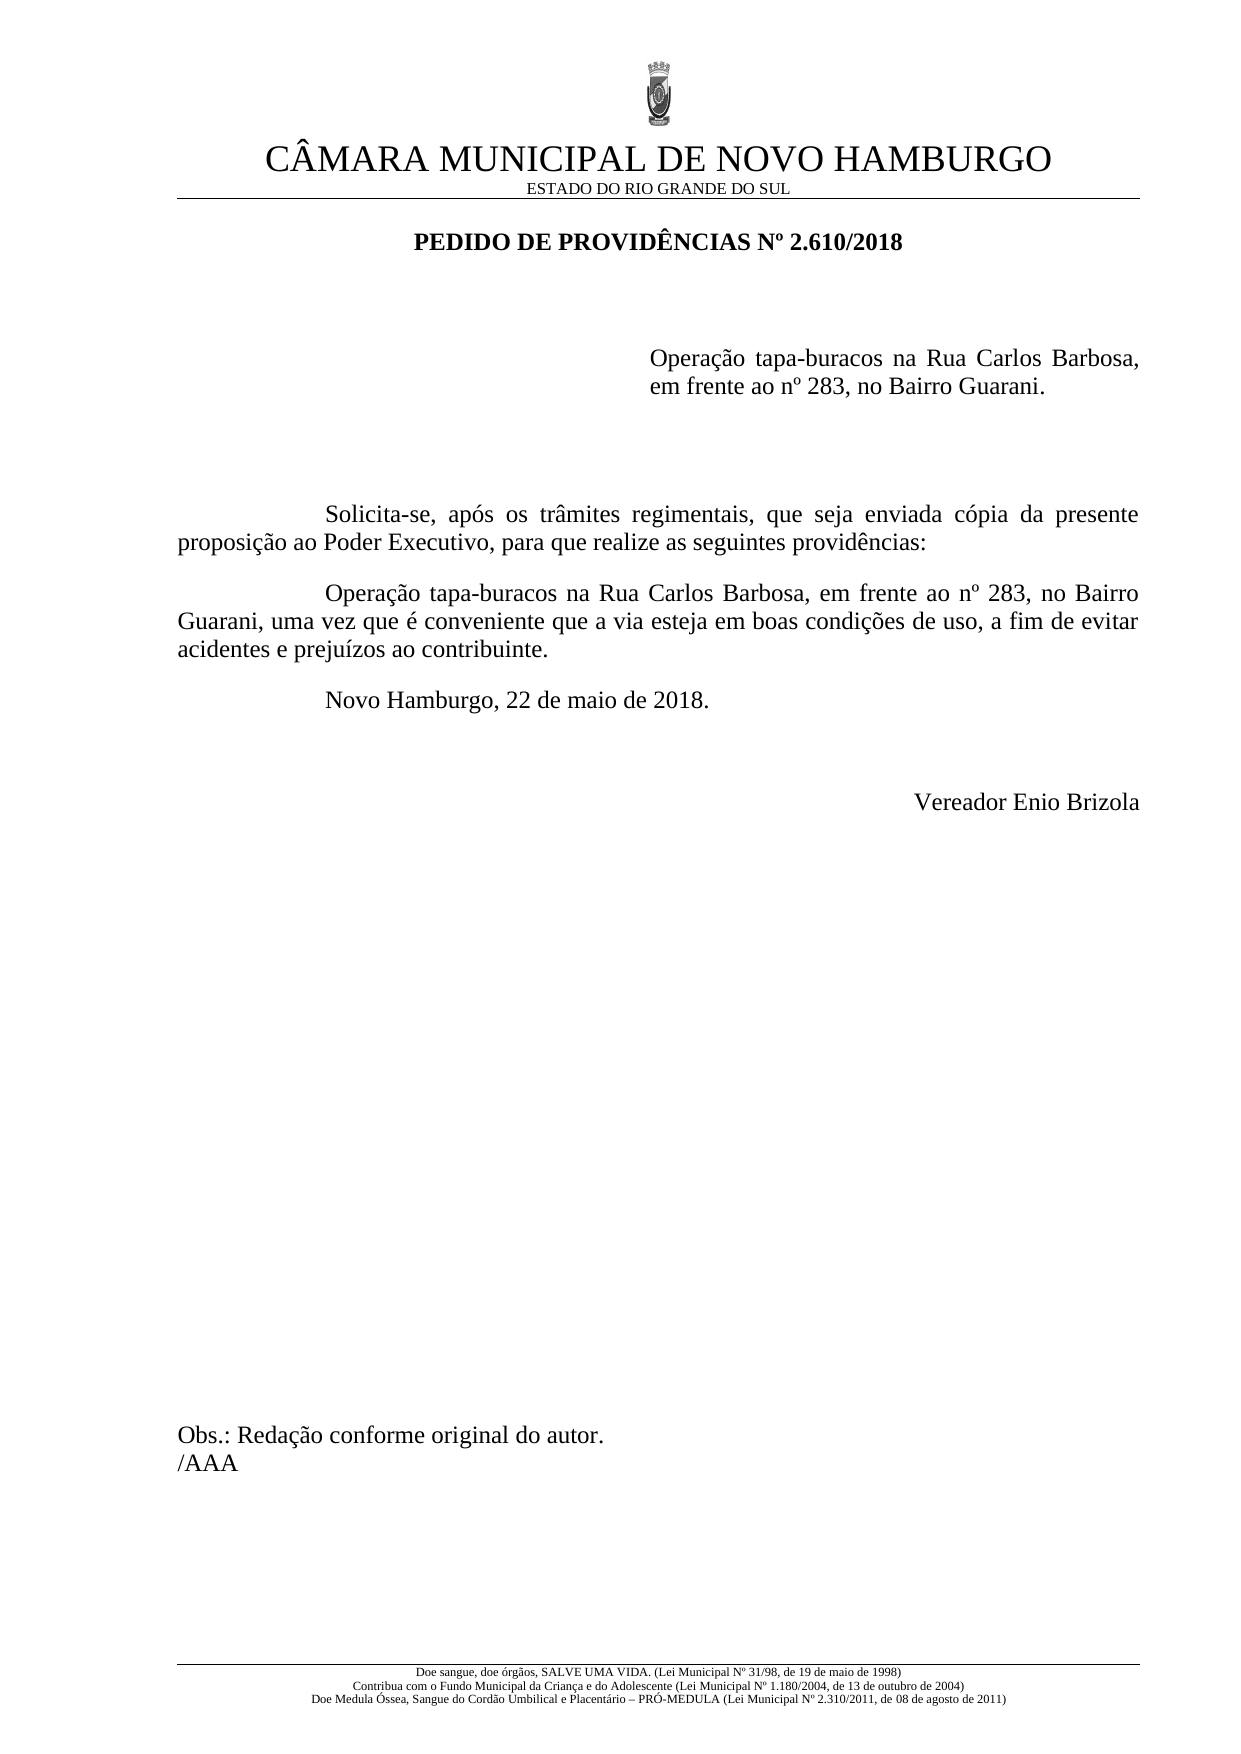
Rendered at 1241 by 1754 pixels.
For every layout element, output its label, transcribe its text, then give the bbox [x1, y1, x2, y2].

text Vereador Enio Brizola [177, 788, 1140, 816]
text Operação tapa-buracos na Rua Carlos Barbosa, em frente ao nº 283, no Bairro Guarani, uma vez que é conveniente que a via esteja em boas condições de uso, a fim de evitar acidentes e prejuízos ao contribuinte. [177, 579, 1140, 662]
text Solicita-se, após os trâmites regimentais, que seja enviada cópia da presente proposição ao Poder Executivo, para que realize as seguintes providências: [177, 500, 1140, 556]
text Obs.: Redação conforme original do autor. [177, 1422, 1140, 1449]
text PEDIDO DE PROVIDÊNCIAS Nº 2.610/2018 [177, 228, 1140, 256]
text /AAA [177, 1449, 1140, 1477]
text Operação tapa-buracos na Rua Carlos Barbosa, em frente ao nº 283, no Bairro Guarani. [649, 344, 1140, 400]
text Novo Hamburgo, 22 de maio de 2018. [177, 686, 1140, 714]
